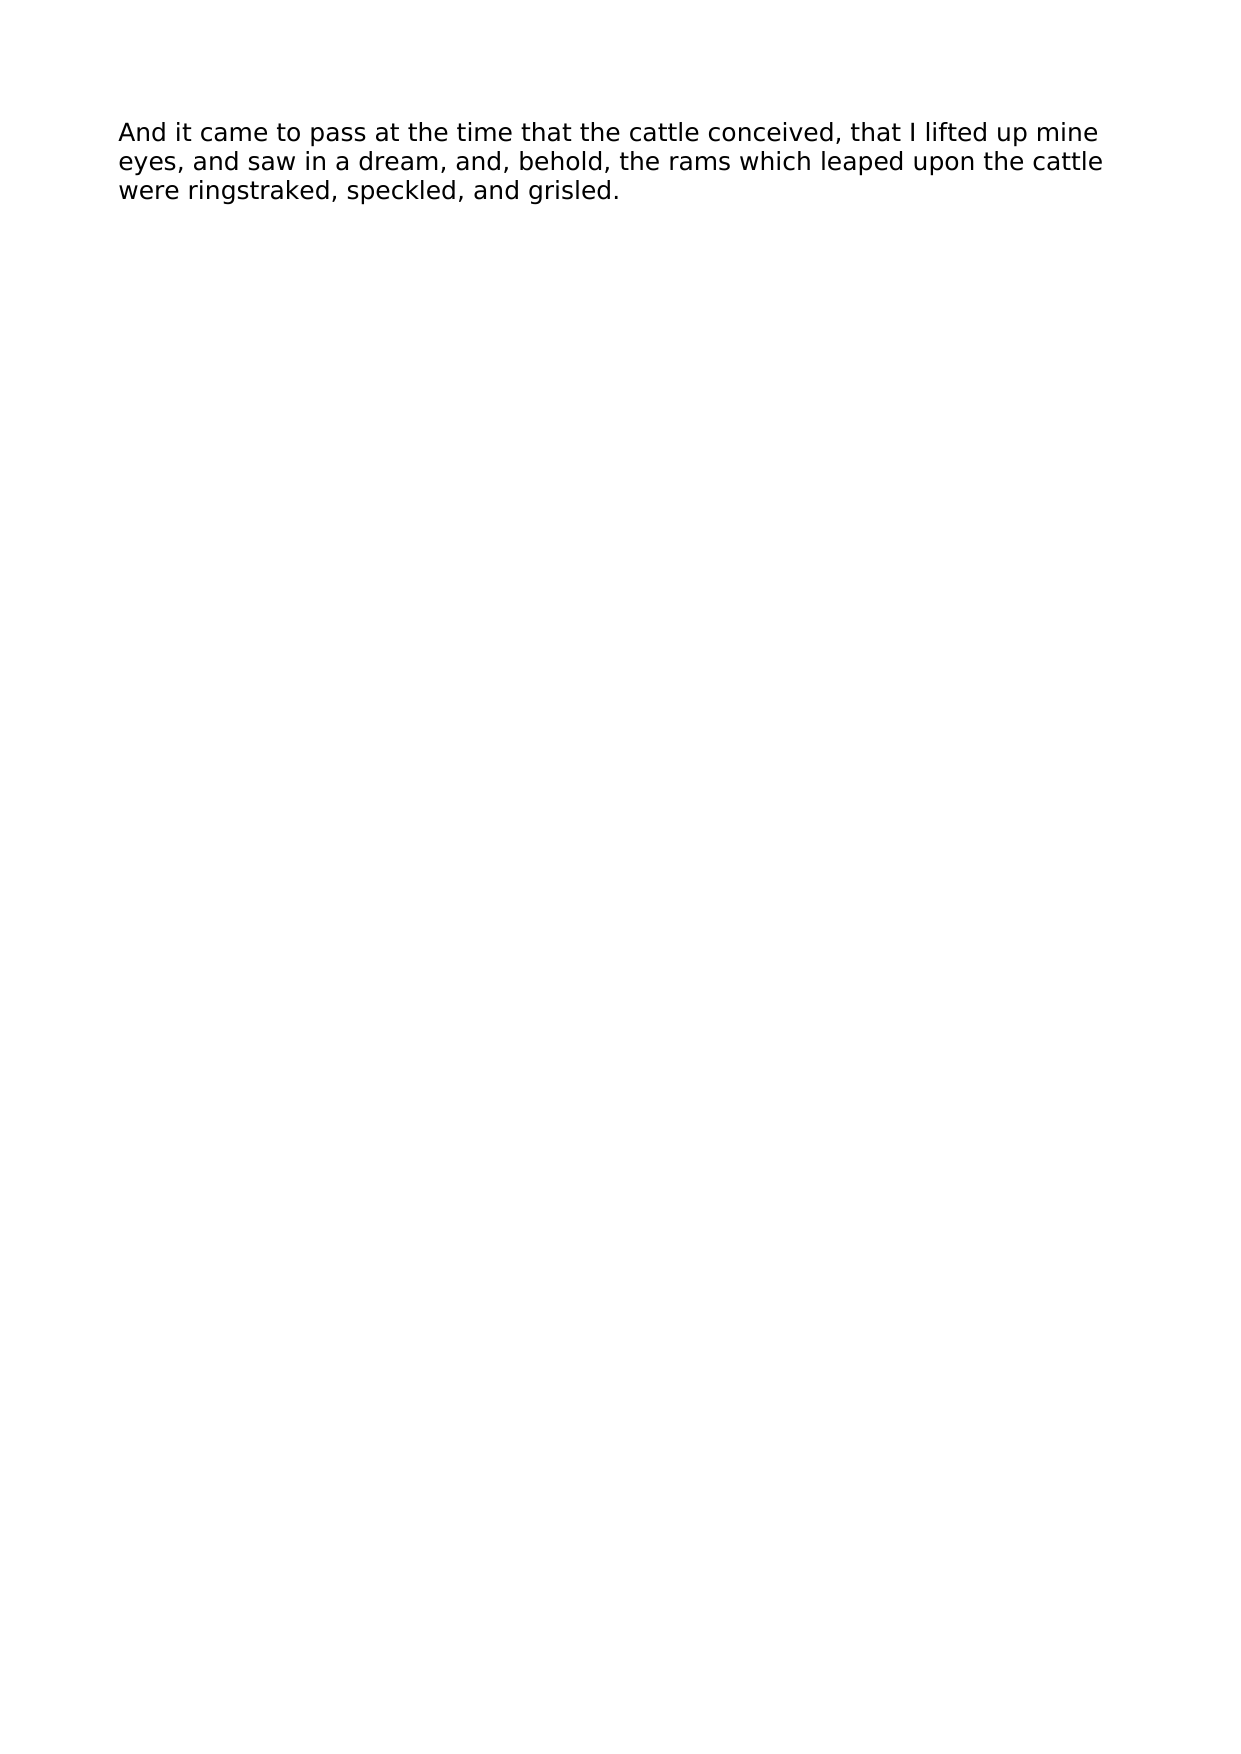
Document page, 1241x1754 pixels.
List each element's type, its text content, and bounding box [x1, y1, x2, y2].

text And it came to pass at the time that the cattle conceived, that I lifted up mine eyes, and saw in a dream, and, behold, the rams which leaped upon the cattle were ringstraked, speckled, and grisled. [118, 118, 1122, 206]
